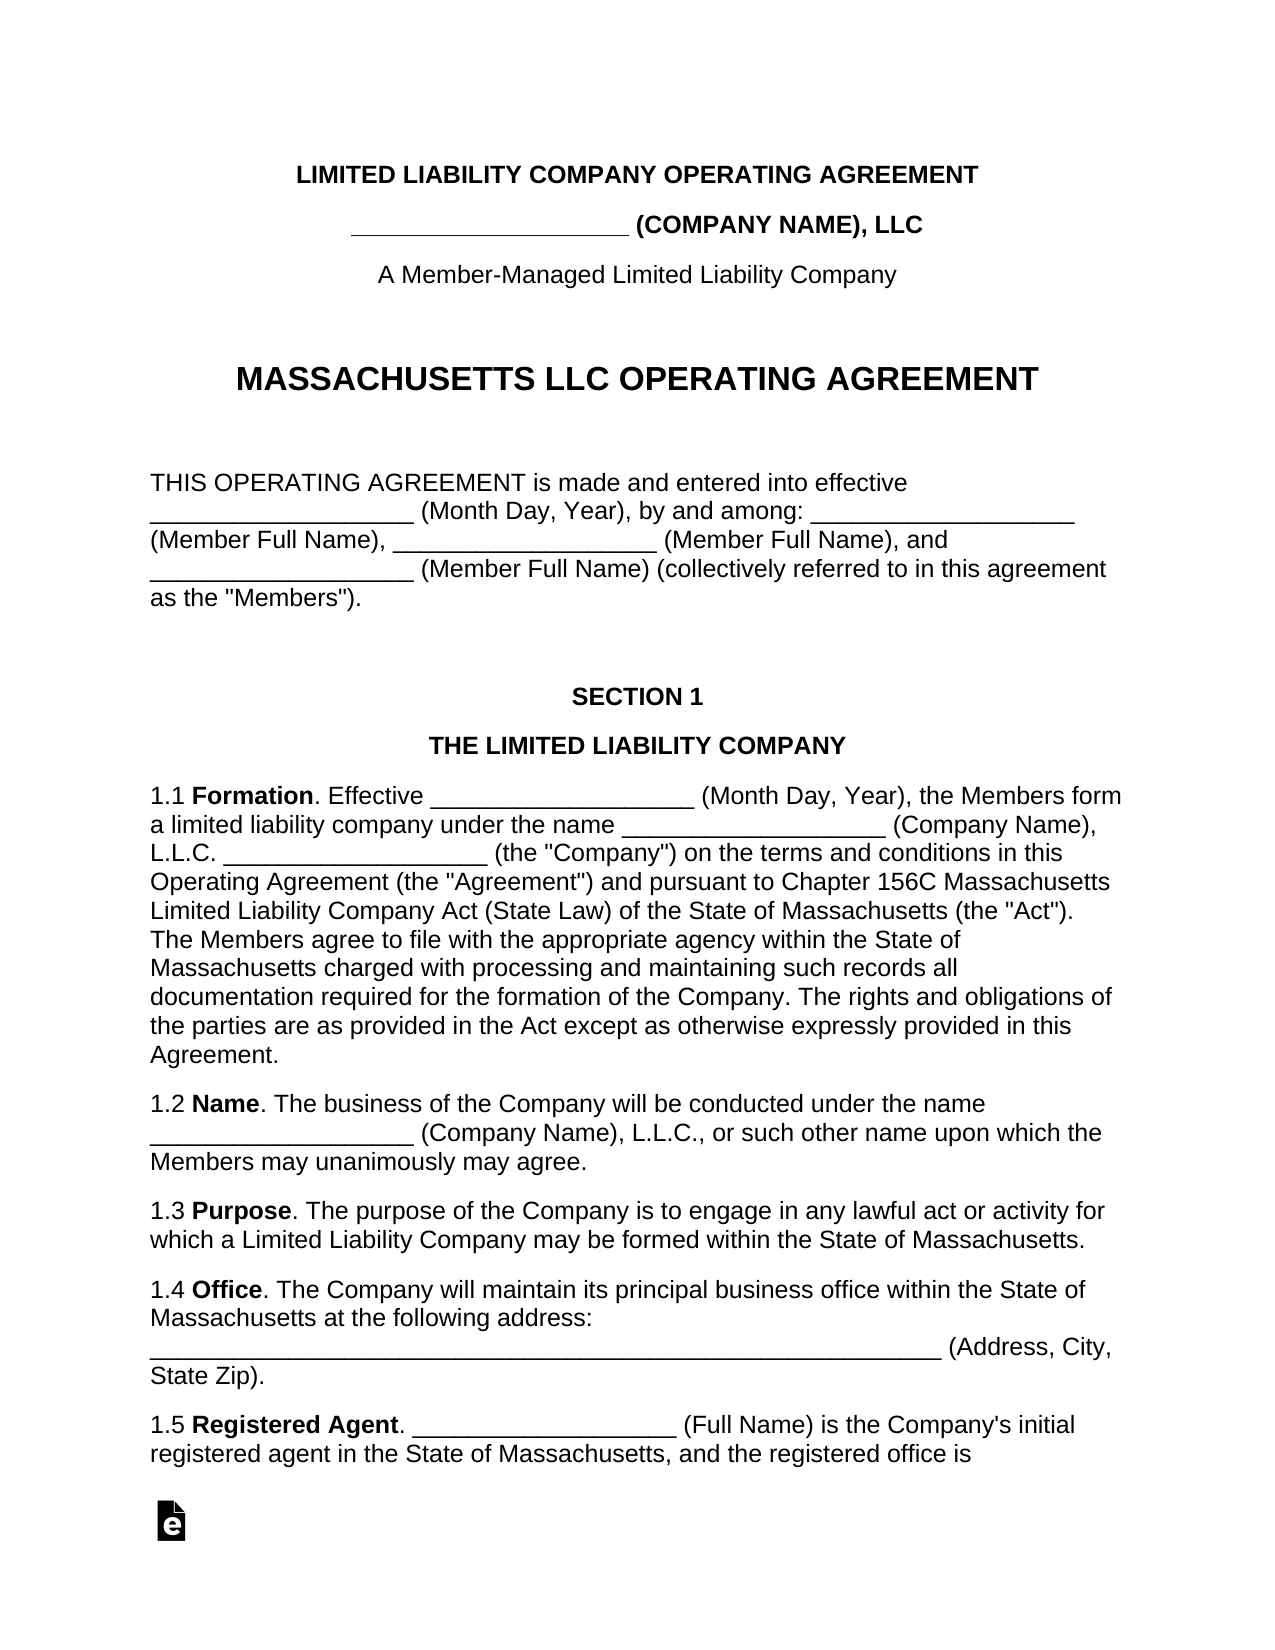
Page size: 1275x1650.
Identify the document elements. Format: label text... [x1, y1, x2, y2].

subtitle ____________________ (COMPANY NAME), LLC [150, 210, 1125, 239]
text 1.1 Formation. Effective ___________________ (Month Day, Year), the Members form a limited liability company under the name ___________________ (Company Name), L.L.C. ___________________ (the "Company") on the terms and conditions in this Operating Agreement (the "Agreement") and pursuant to Chapter 156C Massachusetts Limited Liability Company Act (State Law) of the State of Massachusetts (the "Act"). The Members agree to file with the appropriate agency within the State of Massachusetts charged with processing and maintaining such records all documentation required for the formation of the Company. The rights and obligations of the parties are as provided in the Act except as otherwise expressly provided in this Agreement. [150, 781, 1125, 1068]
text THIS OPERATING AGREEMENT is made and entered into effective ___________________ (Month Day, Year), by and among: ___________________ (Member Full Name), ___________________ (Member Full Name), and ___________________ (Member Full Name) (collectively referred to in this agreement as the "Members"). [150, 468, 1125, 611]
text 1.4 Office. The Company will maintain its principal business office within the State of Massachusetts at the following address: _________________________________________________________ (Address, City, State Zip). [150, 1275, 1125, 1390]
subtitle MASSACHUSETTS LLC OPERATING AGREEMENT [150, 359, 1125, 397]
text 1.5 Registered Agent. ___________________ (Full Name) is the Company's initial registered agent in the State of Massachusetts, and the registered office is [150, 1411, 1125, 1468]
subtitle A Member-Managed Limited Liability Company [150, 259, 1125, 288]
subtitle LIMITED LIABILITY COMPANY OPERATING AGREEMENT [150, 160, 1125, 189]
text 1.3 Purpose. The purpose of the Company is to engage in any lawful act or activity for which a Limited Liability Company may be formed within the State of Massachusetts. [150, 1196, 1125, 1254]
text 1.2 Name. The business of the Company will be conducted under the name ___________________ (Company Name), L.L.C., or such other name upon which the Members may unanimously may agree. [150, 1089, 1125, 1176]
text THE LIMITED LIABILITY COMPANY [150, 731, 1125, 760]
subtitle SECTION 1 [150, 682, 1125, 711]
